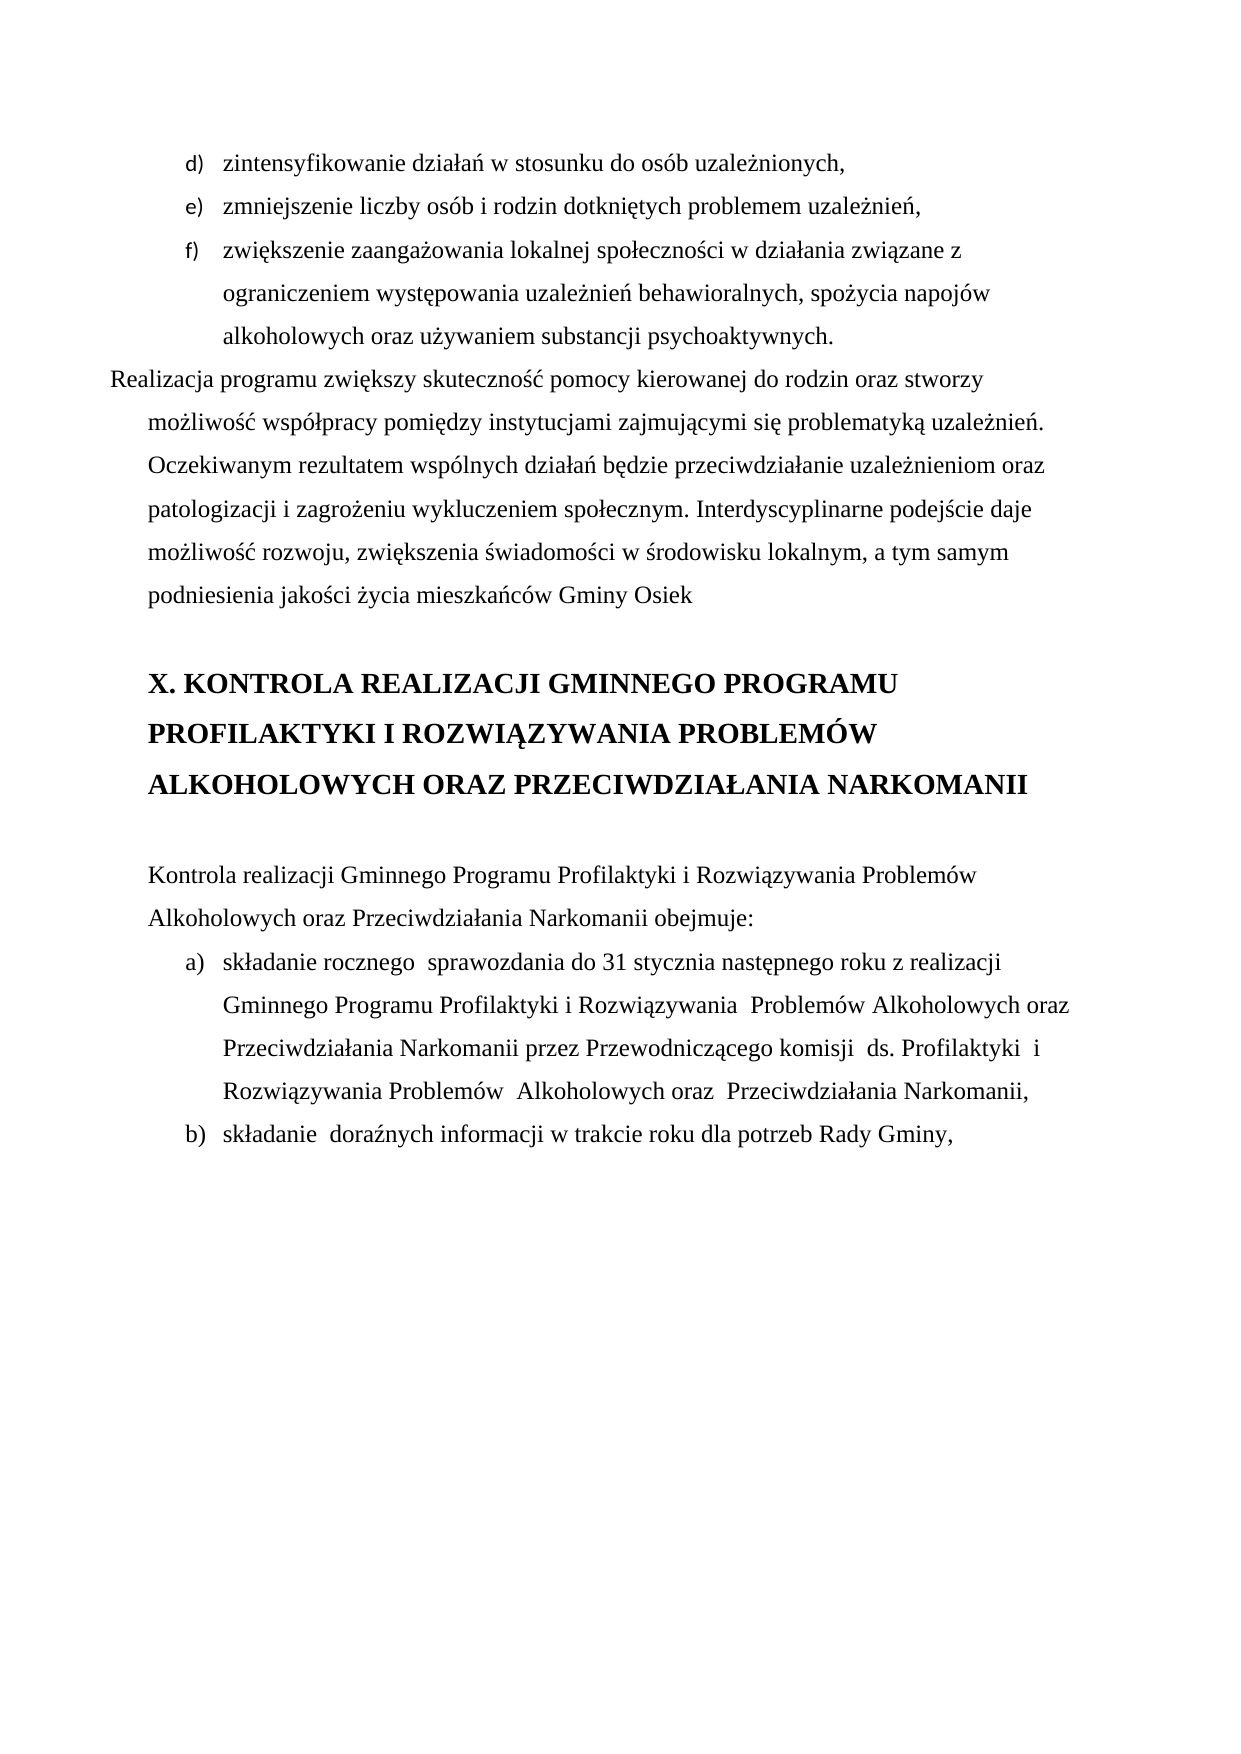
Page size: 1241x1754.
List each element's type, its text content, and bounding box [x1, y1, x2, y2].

list zintensyfikowanie działań w stosunku do osób uzależnionych, [185, 148, 1093, 177]
text Kontrola realizacji Gminnego Programu Profilaktyki i Rozwiązywania Problemów Alkoholowych oraz Przeciwdziałania Narkomanii obejmuje: [148, 860, 1093, 932]
list zwiększenie zaangażowania lokalnej społeczności w działania związane z ograniczeniem występowania uzależnień behawioralnych, spożycia napojów alkoholowych oraz używaniem substancji psychoaktywnych. [185, 235, 1093, 350]
list składanie doraźnych informacji w trakcie roku dla potrzeb Rady Gminy, [185, 1119, 1093, 1148]
text Realizacja programu zwiększy skuteczność pomocy kierowanej do rodzin oraz stworzy możliwość współpracy pomiędzy instytucjami zajmującymi się problematyką uzależnień. Oczekiwanym rezultatem wspólnych działań będzie przeciwdziałanie uzależnieniom oraz patologizacji i zagrożeniu wykluczeniem społecznym. Interdyscyplinarne podejście daje możliwość rozwoju, zwiększenia świadomości w środowisku lokalnym, a tym samym podniesienia jakości życia mieszkańców Gminy Osiek [110, 364, 1093, 609]
list składanie rocznego sprawozdania do 31 stycznia następnego roku z realizacji Gminnego Programu Profilaktyki i Rozwiązywania Problemów Alkoholowych oraz Przeciwdziałania Narkomanii przez Przewodniczącego komisji ds. Profilaktyki i Rozwiązywania Problemów Alkoholowych oraz Przeciwdziałania Narkomanii, [185, 947, 1093, 1105]
list zmniejszenie liczby osób i rodzin dotkniętych problemem uzależnień, [185, 191, 1093, 220]
text X. KONTROLA REALIZACJI GMINNEGO PROGRAMU PROFILAKTYKI I ROZWIĄZYWANIA PROBLEMÓW ALKOHOLOWYCH ORAZ PRZECIWDZIAŁANIA NARKOMANII [148, 666, 1093, 800]
